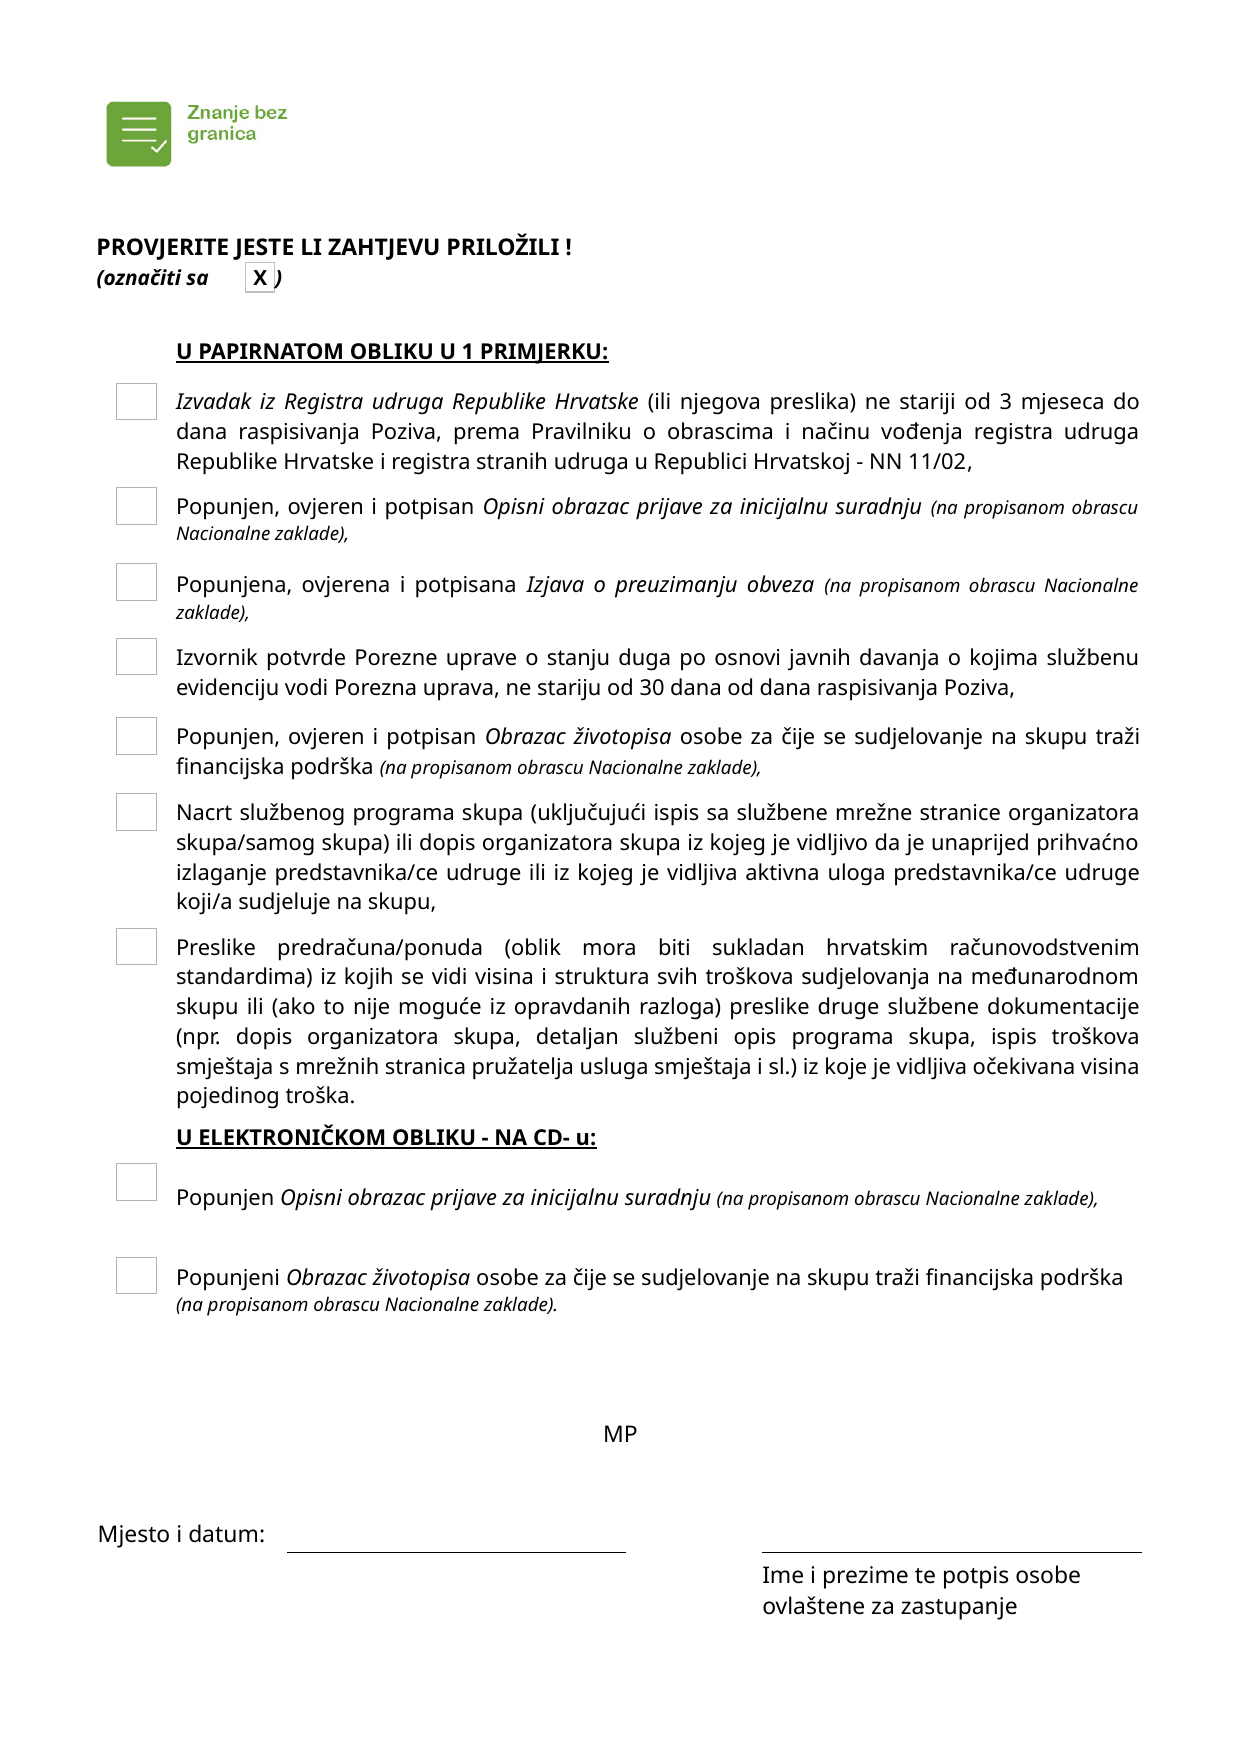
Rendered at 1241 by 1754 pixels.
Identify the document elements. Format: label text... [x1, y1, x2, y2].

table_cell Popunjen, ovjeren i potpisan Obrazac životopisa osobe za čije se sudjelovanje na skupu traži financijska podrška (na propisanom obrascu Nacionalne zaklade), [176, 717, 1141, 784]
table_header [287, 1512, 626, 1552]
table_cell [117, 639, 156, 674]
table_header Mjesto i datum: [92, 1512, 287, 1552]
table_header [626, 1512, 762, 1552]
table_cell U ELEKTRONIČKOM OBLIKU - NA CD- u: [176, 1122, 1141, 1152]
table_cell [176, 705, 1141, 717]
table_cell [116, 420, 156, 478]
table_cell [116, 1113, 156, 1122]
table_cell [116, 675, 156, 705]
table_cell [116, 525, 156, 554]
table_cell [116, 630, 156, 637]
table_cell [117, 794, 156, 830]
table_cell Ime i prezime te potpis osobe ovlaštene za zastupanje [762, 1553, 1142, 1624]
table_cell [176, 1113, 1141, 1122]
table_header [762, 1512, 1142, 1552]
table_cell [176, 1245, 1141, 1257]
table_cell [116, 1230, 156, 1244]
table_cell [116, 1324, 156, 1333]
table_cell [117, 488, 156, 523]
text MP [97, 1418, 1143, 1449]
picture [97, 95, 370, 174]
table_header [116, 328, 156, 336]
table_header (označiti sa [96, 262, 245, 291]
table_cell [117, 1164, 156, 1199]
table_cell [116, 831, 156, 919]
table_cell [116, 1201, 156, 1230]
table_cell [116, 601, 156, 630]
table_cell [176, 478, 1141, 487]
table_header X [246, 263, 274, 291]
table_cell [287, 1553, 626, 1624]
table_cell Nacrt službenog programa skupa (uključujući ispis sa službene mrežne stranice organizatora skupa/samog skupa) ili dopis organizatora skupa iz kojeg je vidljivo da je unaprijed prihvaćno izlaganje predstavnika/ce udruge ili iz kojeg je vidljiva aktivna uloga predstavnika/ce udruge koji/a sudjeluje na skupu, [176, 793, 1141, 919]
table_cell [176, 366, 1141, 383]
table_cell [116, 1122, 156, 1152]
table_cell [116, 755, 156, 784]
table_cell [117, 718, 156, 754]
table_cell [176, 554, 1141, 563]
table_cell Popunjeni Obrazac životopisa osobe za čije se sudjelovanje na skupu traži financijska podrška (na propisanom obrascu Nacionalne zaklade). [176, 1257, 1141, 1324]
table_cell Popunjena, ovjerena i potpisana Izjava o preuzimanju obveza (na propisanom obrascu Nacionalne zaklade), [176, 563, 1141, 630]
table_cell [116, 366, 156, 383]
table_cell Popunjen Opisni obrazac prijave za inicijalnu suradnju (na propisanom obrascu Nacionalne zaklade), [176, 1163, 1141, 1230]
table_cell U PAPIRNATOM OBLIKU U 1 PRIMJERKU: [176, 336, 1141, 366]
table_cell [117, 1258, 156, 1293]
table_cell Izvadak iz Registra udruga Republike Hrvatske (ili njegova preslika) ne stariji od 3 mjeseca do dana raspisivanja Poziva, prema Pravilniku o obrascima i načinu vođenja registra udruga Republike Hrvatske i registra stranih udruga u Republici Hrvatskoj - NN 11/02, [176, 383, 1141, 478]
table_cell [176, 785, 1141, 793]
table_cell [626, 1552, 762, 1624]
table_cell [92, 1552, 287, 1624]
table_cell [116, 919, 156, 928]
table_cell Preslike predračuna/ponuda (oblik mora biti sukladan hrvatskim računovodstvenim standardima) iz kojih se vidi visina i struktura svih troškova sudjelovanja na međunarodnom skupu ili (ako to nije moguće iz opravdanih razloga) preslike druge službene dokumentacije (npr. dopis organizatora skupa, detaljan službeni opis programa skupa, ispis troškova smještaja s mrežnih stranica pružatelja usluga smještaja i sl.) iz koje je vidljiva očekivana visina pojedinog troška. [176, 928, 1141, 1113]
table_cell [176, 1230, 1141, 1244]
table_cell [116, 336, 156, 366]
table_header ) [275, 262, 284, 291]
table_cell [176, 919, 1141, 928]
table_cell [116, 478, 156, 487]
table_cell [176, 630, 1141, 637]
table_cell [116, 705, 156, 717]
text PROVJERITE JESTE LI ZAHTJEVU PRILOŽILI ! [96, 231, 1143, 262]
table_cell [176, 1324, 1141, 1333]
table_cell [116, 1152, 156, 1163]
table_cell [117, 564, 156, 599]
table_cell [116, 554, 156, 563]
table_header [176, 328, 1141, 336]
table_header [96, 328, 116, 1333]
table_cell [117, 929, 156, 964]
table_cell [116, 1245, 156, 1257]
table_header [156, 328, 176, 1333]
table_cell [116, 785, 156, 793]
table_cell [116, 1294, 156, 1324]
table_cell [117, 384, 156, 419]
table_cell Izvornik potvrde Porezne uprave o stanju duga po osnovi javnih davanja o kojima službenu evidenciju vodi Porezna uprava, ne stariju od 30 dana od dana raspisivanja Poziva, [176, 638, 1141, 705]
table_cell [116, 965, 156, 1113]
table_cell [176, 1152, 1141, 1163]
table_cell Popunjen, ovjeren i potpisan Opisni obrazac prijave za inicijalnu suradnju (na propisanom obrascu Nacionalne zaklade), [176, 487, 1141, 554]
